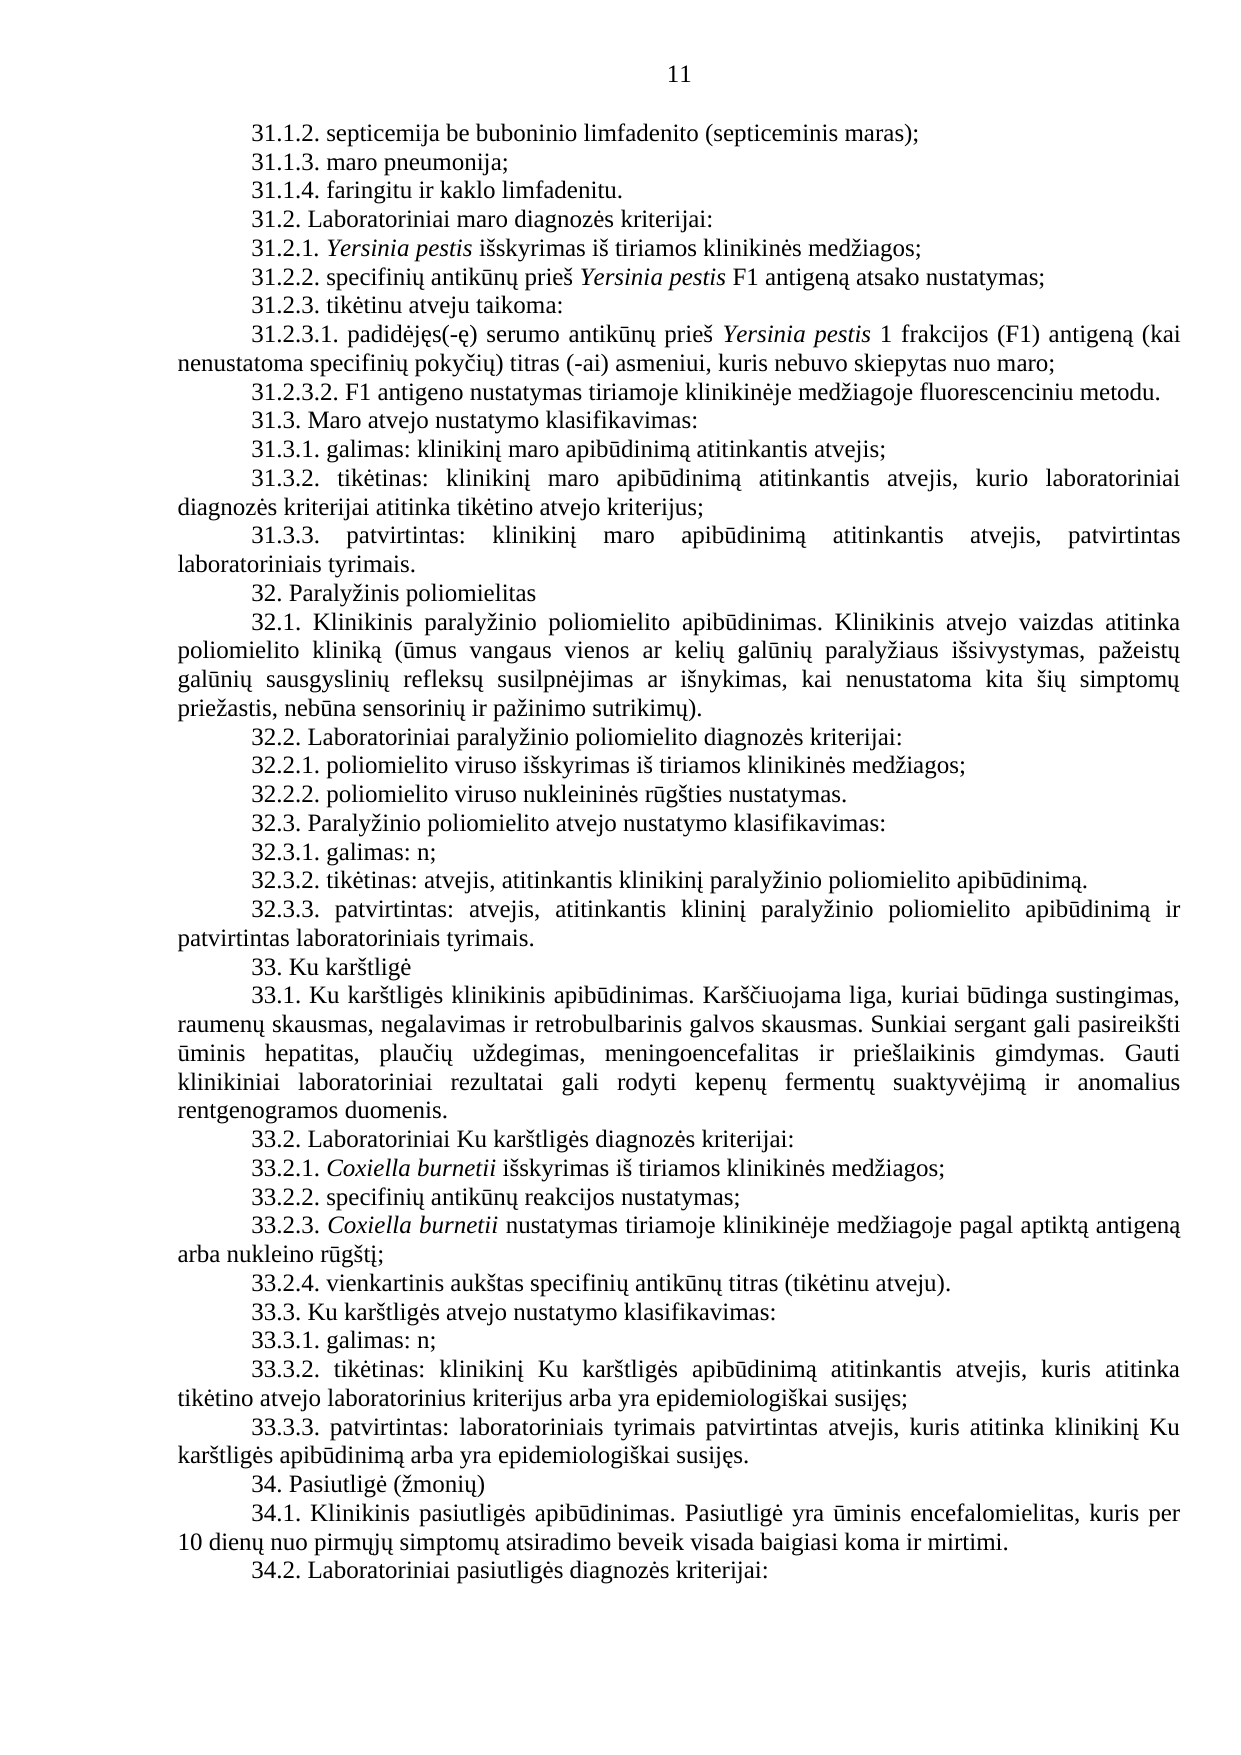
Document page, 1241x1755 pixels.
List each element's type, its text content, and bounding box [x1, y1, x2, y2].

text 31.2. Laboratoriniai maro diagnozės kriterijai: [177, 204, 1181, 233]
text 31.2.1. Yersinia pestis išskyrimas iš tiriamos klinikinės medžiagos; [177, 233, 1181, 262]
text 31.2.3.2. F1 antigeno nustatymas tiriamoje klinikinėje medžiagoje fluorescenciniu metodu. [177, 377, 1181, 406]
text 33.1. Ku karštligės klinikinis apibūdinimas. Karščiuojama liga, kuriai būdinga sustingimas, raumenų skausmas, negalavimas ir retrobulbarinis galvos skausmas. Sunkiai sergant gali pasireikšti ūminis hepatitas, plaučių uždegimas, meningoencefalitas ir priešlaikinis gimdymas. Gauti klinikiniai laboratoriniai rezultatai gali rodyti kepenų fermentų suaktyvėjimą ir anomalius rentgenogramos duomenis. [177, 981, 1181, 1124]
text 33.3.3. patvirtintas: laboratoriniais tyrimais patvirtintas atvejis, kuris atitinka klinikinį Ku karštligės apibūdinimą arba yra epidemiologiškai susijęs. [177, 1412, 1181, 1469]
text 33.3.1. galimas: n; [177, 1326, 1181, 1354]
text 32.3. Paralyžinio poliomielito atvejo nustatymo klasifikavimas: [177, 808, 1181, 837]
text 31.1.3. maro pneumonija; [177, 147, 1181, 176]
text 31.3.3. patvirtintas: klinikinį maro apibūdinimą atitinkantis atvejis, patvirtintas laboratoriniais tyrimais. [177, 521, 1181, 578]
text 33.3.2. tikėtinas: klinikinį Ku karštligės apibūdinimą atitinkantis atvejis, kuris atitinka tikėtino atvejo laboratorinius kriterijus arba yra epidemiologiškai susijęs; [177, 1354, 1181, 1412]
text 32.2.1. poliomielito viruso išskyrimas iš tiriamos klinikinės medžiagos; [177, 751, 1181, 779]
text 31.2.3. tikėtinu atveju taikoma: [177, 291, 1181, 319]
text 33.2.3. Coxiella burnetii nustatymas tiriamoje klinikinėje medžiagoje pagal aptiktą antigeną arba nukleino rūgštį; [177, 1211, 1181, 1268]
text 33. Ku karštligė [177, 952, 1181, 981]
text 32.3.3. patvirtintas: atvejis, atitinkantis klininį paralyžinio poliomielito apibūdinimą ir patvirtintas laboratoriniais tyrimais. [177, 894, 1181, 952]
text 34.2. Laboratoriniai pasiutligės diagnozės kriterijai: [177, 1556, 1181, 1584]
text 31.3.1. galimas: klinikinį maro apibūdinimą atitinkantis atvejis; [177, 434, 1181, 463]
text 32.3.2. tikėtinas: atvejis, atitinkantis klinikinį paralyžinio poliomielito apibūdinimą. [177, 866, 1181, 894]
text 31.2.3.1. padidėjęs(-ę) serumo antikūnų prieš Yersinia pestis 1 frakcijos (F1) antigeną (kai nenustatoma specifinių pokyčių) titras (-ai) asmeniui, kuris nebuvo skiepytas nuo maro; [177, 319, 1181, 377]
text 33.2.2. specifinių antikūnų reakcijos nustatymas; [177, 1182, 1181, 1211]
text 31.3. Maro atvejo nustatymo klasifikavimas: [177, 406, 1181, 434]
text 33.3. Ku karštligės atvejo nustatymo klasifikavimas: [177, 1297, 1181, 1326]
text 34.1. Klinikinis pasiutligės apibūdinimas. Pasiutligė yra ūminis encefalomielitas, kuris per 10 dienų nuo pirmųjų simptomų atsiradimo beveik visada baigiasi koma ir mirtimi. [177, 1498, 1181, 1556]
text 32.1. Klinikinis paralyžinio poliomielito apibūdinimas. Klinikinis atvejo vaizdas atitinka poliomielito kliniką (ūmus vangaus vienos ar kelių galūnių paralyžiaus išsivystymas, pažeistų galūnių sausgyslinių refleksų susilpnėjimas ar išnykimas, kai nenustatoma kita šių simptomų priežastis, nebūna sensorinių ir pažinimo sutrikimų). [177, 607, 1181, 722]
text 31.1.2. septicemija be buboninio limfadenito (septiceminis maras); [177, 118, 1181, 147]
text 31.2.2. specifinių antikūnų prieš Yersinia pestis F1 antigeną atsako nustatymas; [177, 262, 1181, 291]
text 33.2.4. vienkartinis aukštas specifinių antikūnų titras (tikėtinu atveju). [177, 1268, 1181, 1297]
text 32.2. Laboratoriniai paralyžinio poliomielito diagnozės kriterijai: [177, 722, 1181, 751]
text 31.1.4. faringitu ir kaklo limfadenitu. [177, 176, 1181, 204]
text 31.3.2. tikėtinas: klinikinį maro apibūdinimą atitinkantis atvejis, kurio laboratoriniai diagnozės kriterijai atitinka tikėtino atvejo kriterijus; [177, 463, 1181, 521]
text 33.2. Laboratoriniai Ku karštligės diagnozės kriterijai: [177, 1124, 1181, 1153]
text 33.2.1. Coxiella burnetii išskyrimas iš tiriamos klinikinės medžiagos; [177, 1153, 1181, 1182]
text 34. Pasiutligė (žmonių) [177, 1469, 1181, 1498]
text 32. Paralyžinis poliomielitas [177, 578, 1181, 607]
text 32.3.1. galimas: n; [177, 837, 1181, 866]
text 32.2.2. poliomielito viruso nukleininės rūgšties nustatymas. [177, 779, 1181, 808]
